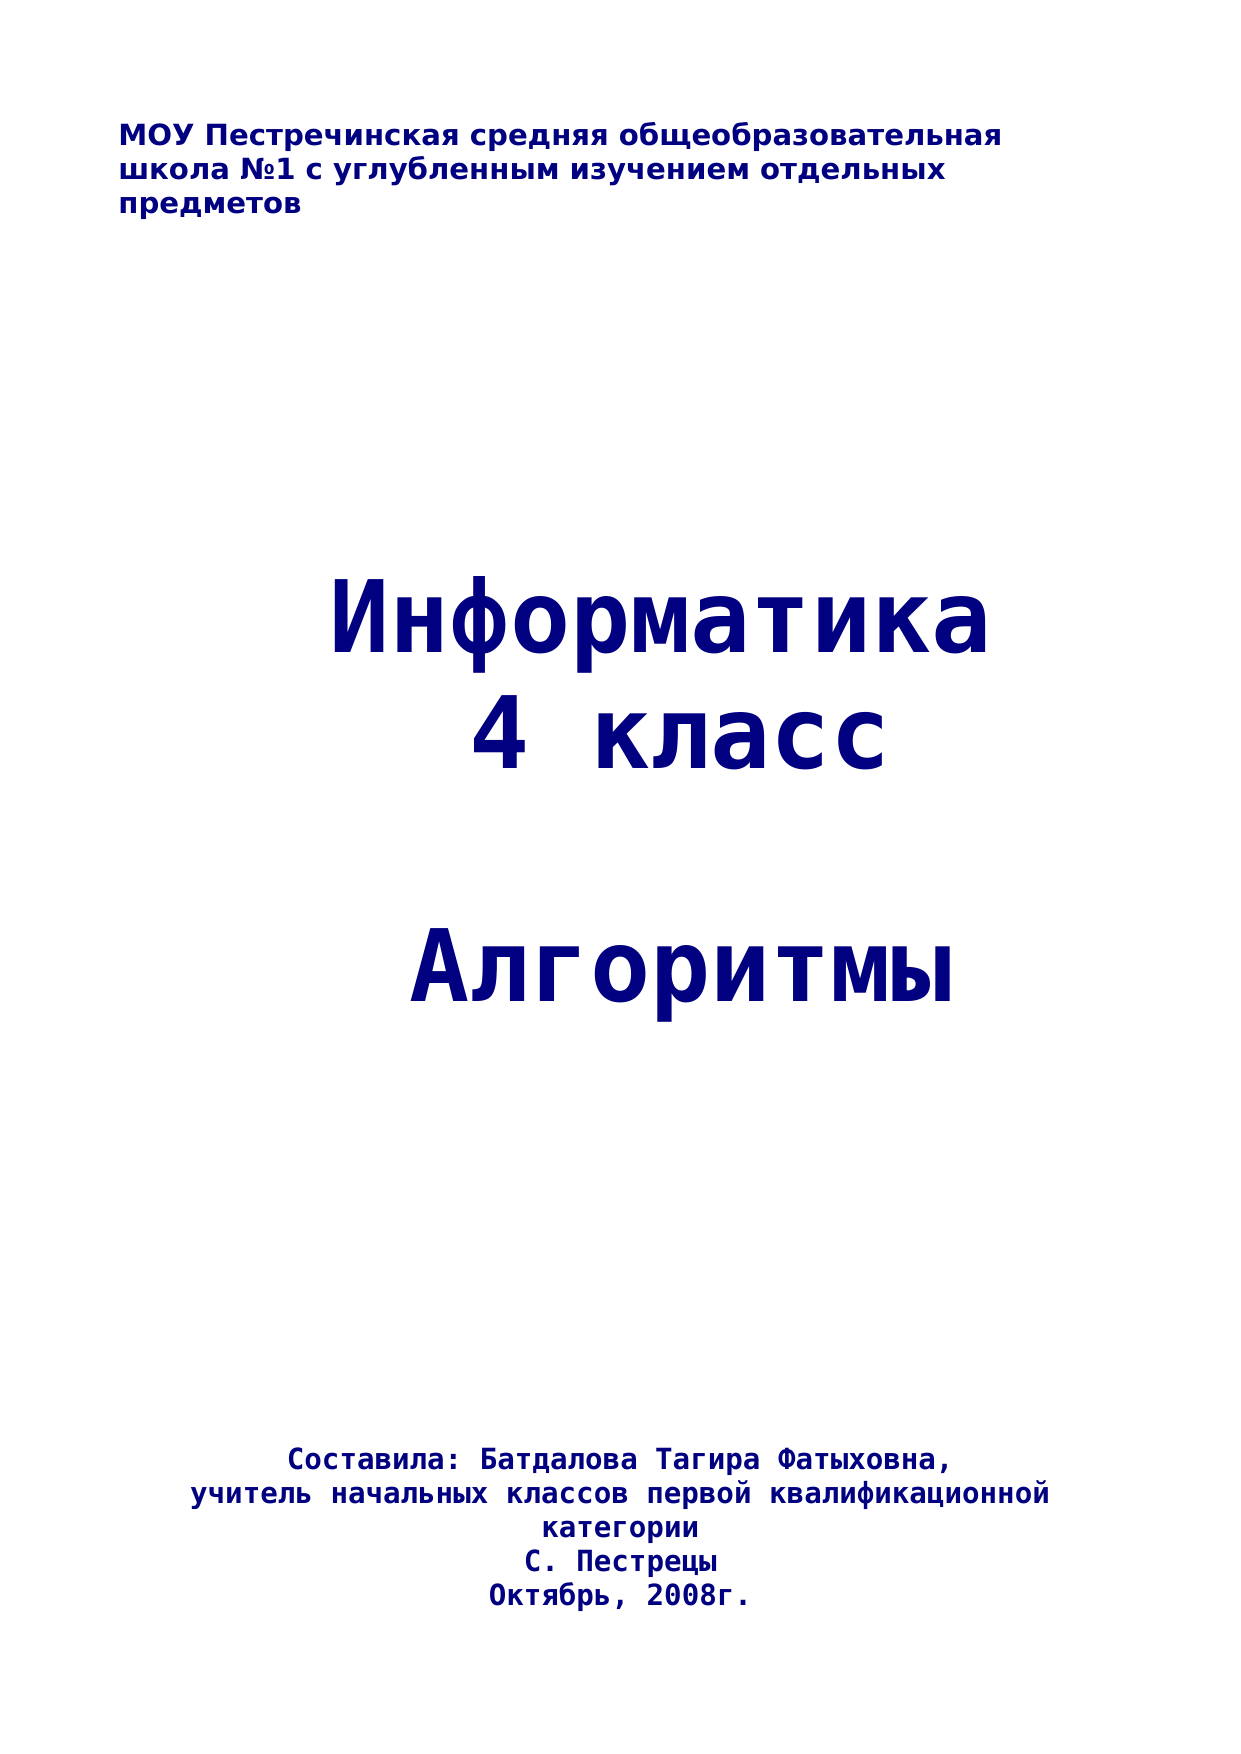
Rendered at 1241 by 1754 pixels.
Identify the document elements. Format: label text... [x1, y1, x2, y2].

text Алгоритмы [118, 909, 1122, 1025]
text МОУ Пестречинская средняя общеобразовательная школа №1 с углубленным изучением отдельных предметов [118, 118, 1122, 220]
text 4 класс [118, 676, 1122, 792]
text Октябрь, 2008г. [118, 1578, 1122, 1612]
text С. Пестрецы [118, 1544, 1122, 1578]
text Составила: Батдалова Тагира Фатыховна, [118, 1443, 1122, 1477]
text Информатика [118, 559, 1122, 676]
text учитель начальных классов первой квалификационной категории [118, 1477, 1122, 1544]
